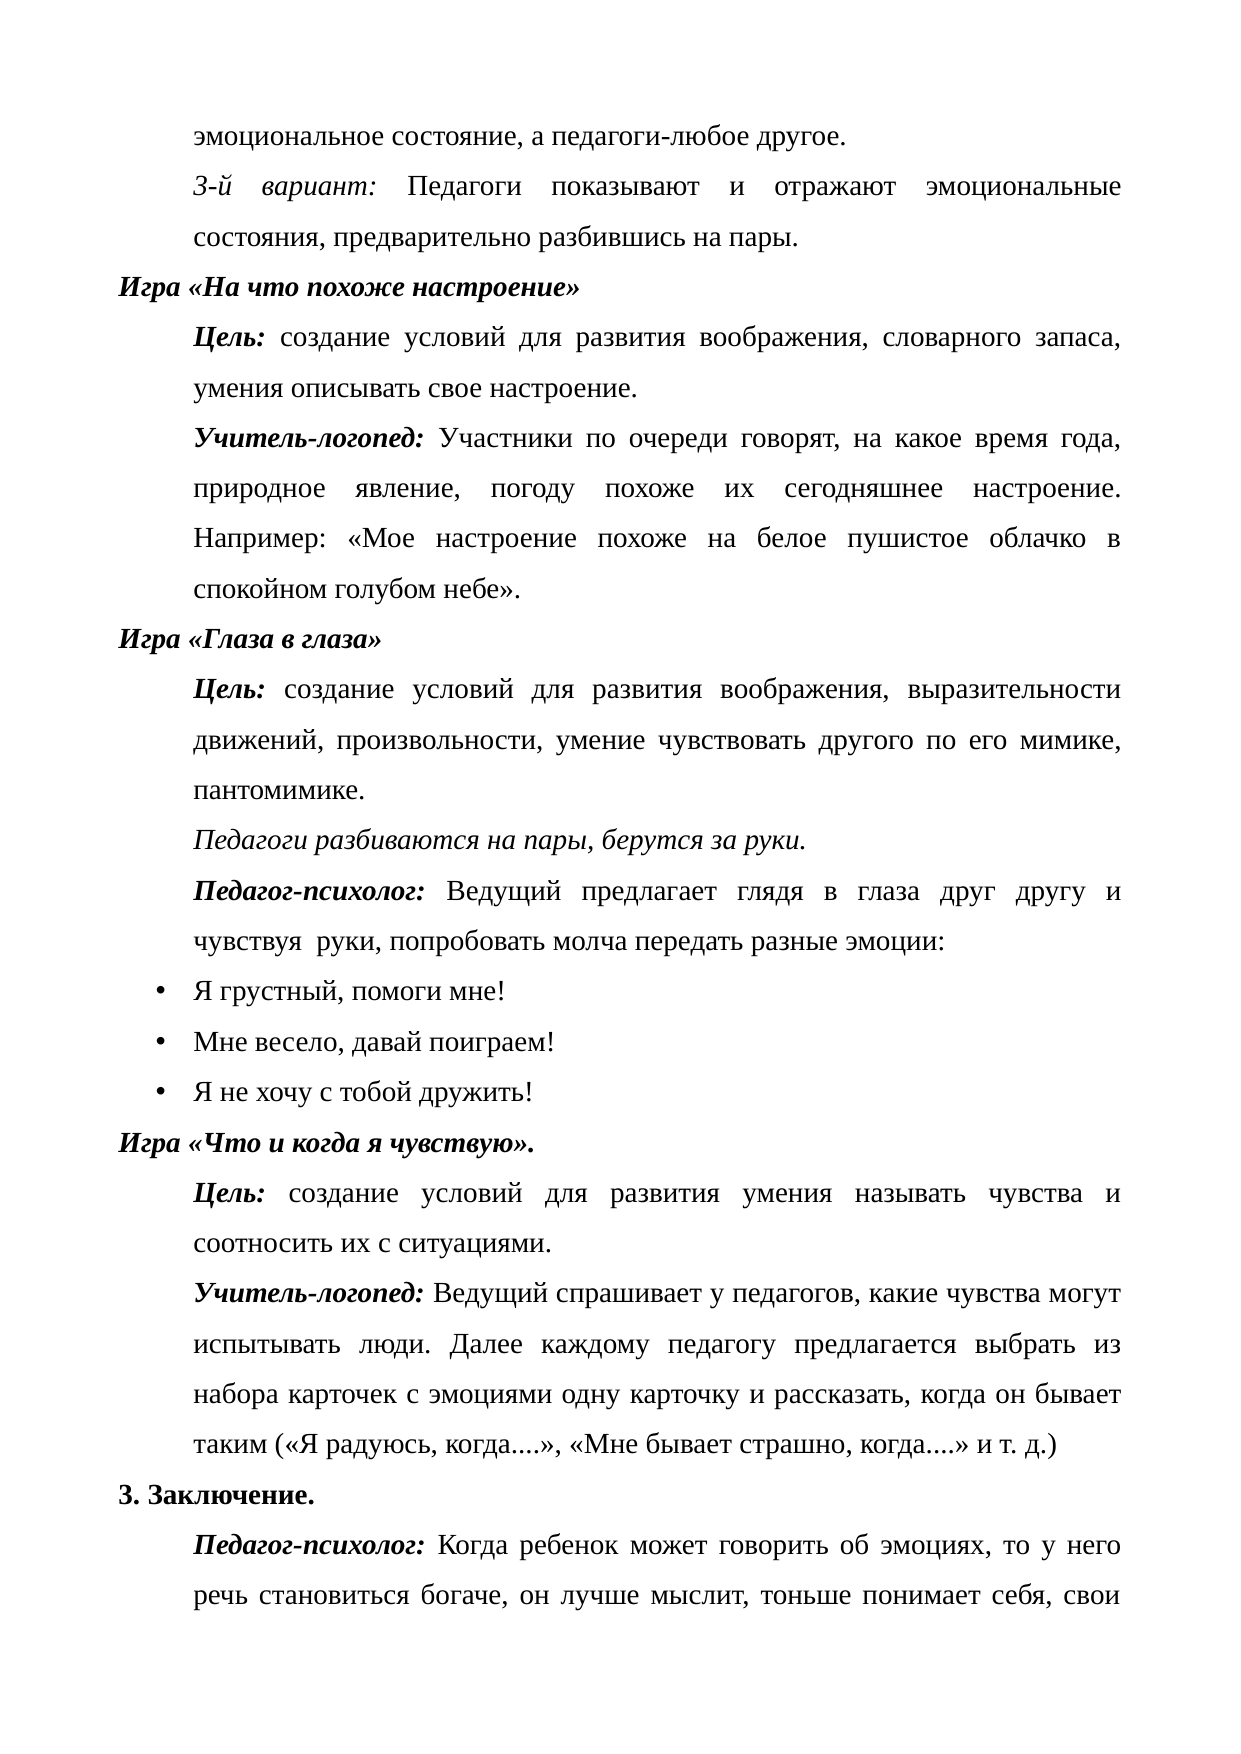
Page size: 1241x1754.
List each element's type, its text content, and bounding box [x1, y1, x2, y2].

text Игра «Глаза в глаза» [118, 621, 1122, 655]
list Педагог-психолог: Когда ребенок может говорить об эмоциях, то у него речь становиться богаче, он лучше мыслит, тоньше понимает себя, свои [156, 1527, 1122, 1611]
list Педагог-психолог: Ведущий предлагает глядя в глаза друг другу и чувствуя руки, попробовать молча передать разные эмоции: [156, 873, 1122, 957]
list Мне весело, давай поиграем! [156, 1024, 1122, 1057]
list Цель: создание условий для развития воображения, словарного запаса, умения описывать свое настроение. [156, 319, 1122, 403]
list 3-й вариант: Педагоги показывают и отражают эмоциональные состояния, предварительно разбившись на пары. [156, 168, 1122, 252]
list Я грустный, помоги мне! [156, 973, 1122, 1007]
list Цель: создание условий для развития воображения, выразительности движений, произвольности, умение чувствовать другого по его мимике, пантомимике. [156, 672, 1122, 806]
list Учитель-логопед: Ведущий спрашивает у педагогов, какие чувства могут испытывать люди. Далее каждому педагогу предлагается выбрать из набора карточек с эмоциями одну карточку и рассказать, когда он бывает таким («Я радуюсь, когда....», «Мне бывает страшно, когда....» и т. д.) [156, 1276, 1122, 1460]
list Я не хочу с тобой дружить! [156, 1074, 1122, 1108]
text Игра «На что похоже настроение» [118, 269, 1122, 303]
list Цель: создание условий для развития умения называть чувства и соотносить их с ситуациями. [156, 1175, 1122, 1259]
text Игра «Что и когда я чувствую». [118, 1125, 1122, 1158]
text 3. Заключение. [118, 1477, 1122, 1510]
list Педагоги разбиваются на пары, берутся за руки. [156, 822, 1122, 856]
list эмоциональное состояние, а педагоги-любое другое. [156, 118, 1122, 152]
list Учитель-логопед: Участники по очереди говорят, на какое время года, природное явление, погоду похоже их сегодняшнее настроение. Например: «Мое настроение похоже на белое пушистое облачко в спокойном голубом небе». [156, 420, 1122, 604]
